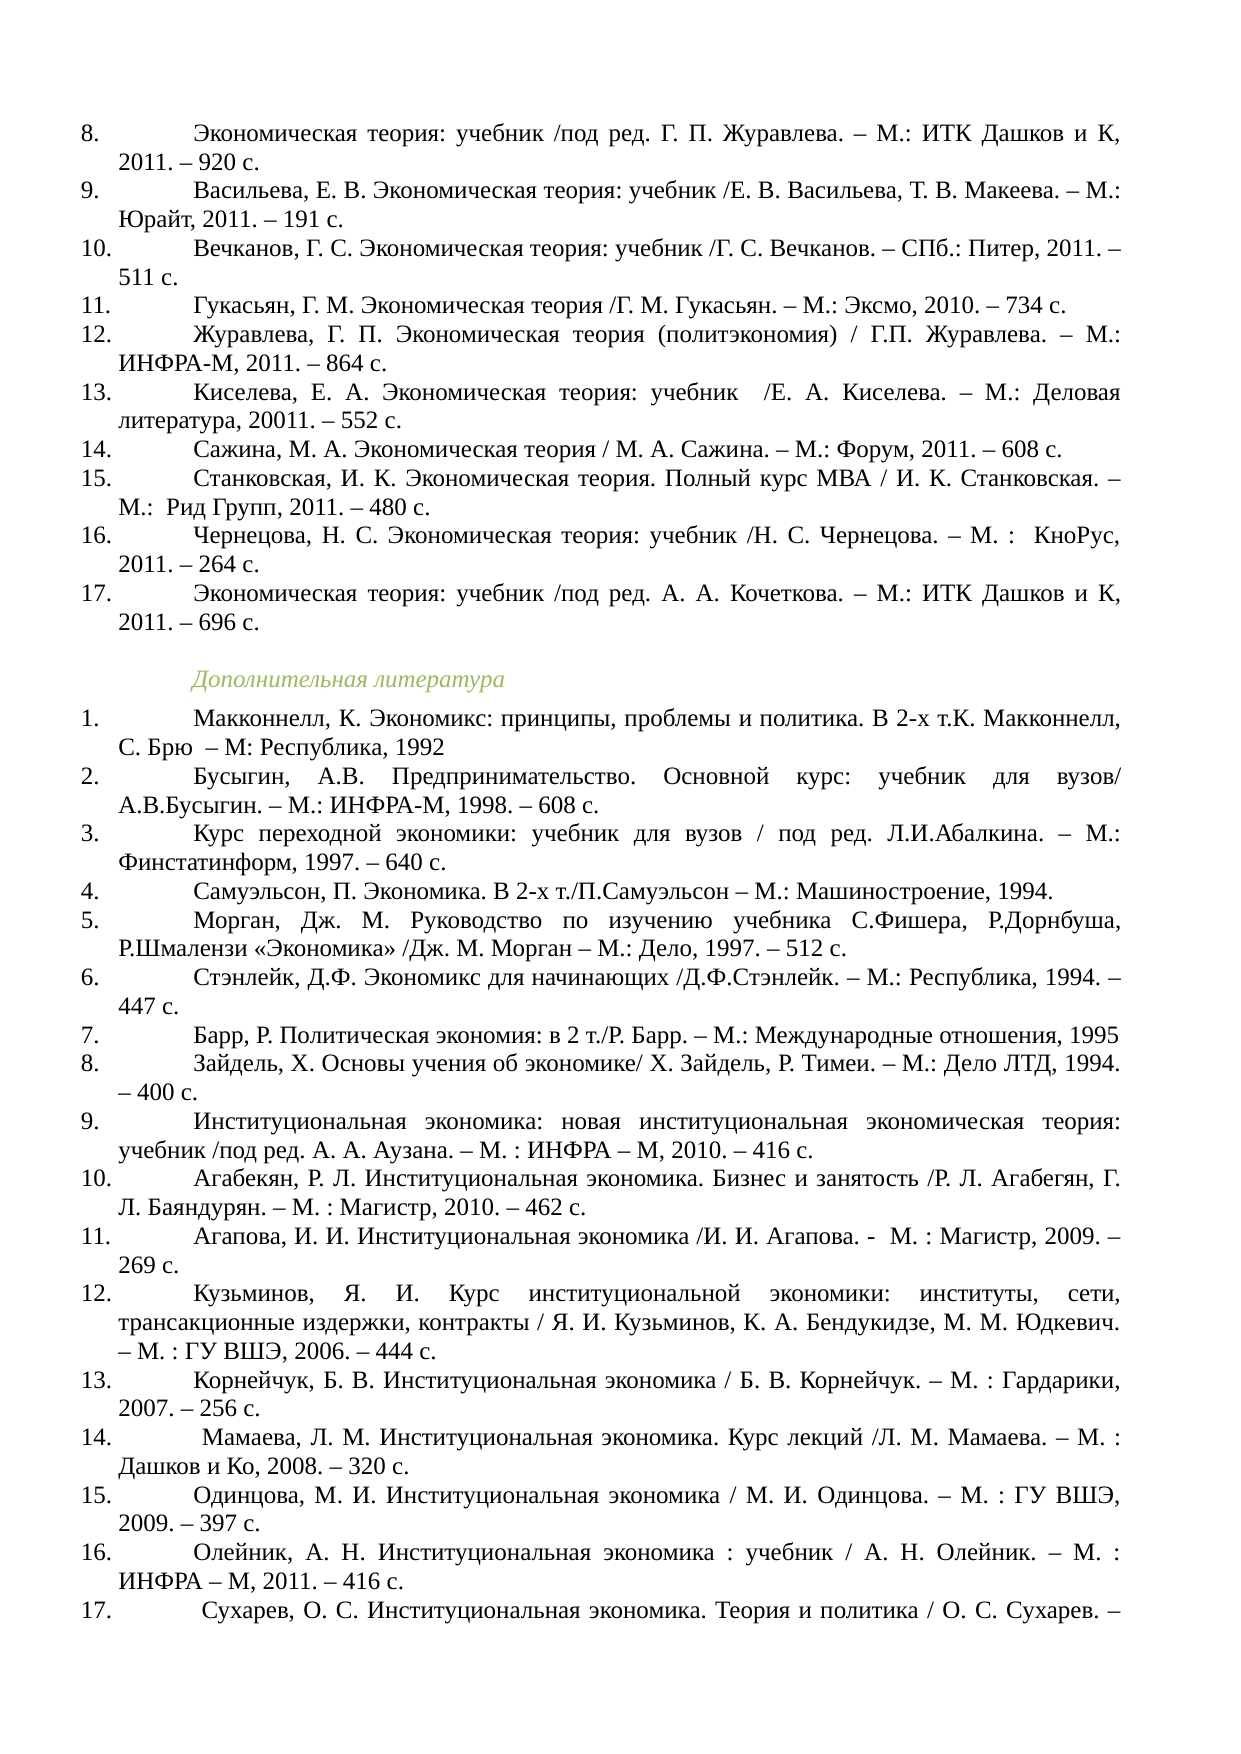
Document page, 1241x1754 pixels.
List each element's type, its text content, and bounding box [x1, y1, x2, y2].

subtitle Дополнительная литература [118, 664, 1122, 693]
list Киселева, Е. А. Экономическая теория: учебник /Е. А. Киселева. – М.: Деловая литература, 20011. – 552 с. [81, 377, 1122, 434]
list Сажина, М. А. Экономическая теория / М. А. Сажина. – М.: Форум, 2011. – 608 с. [81, 434, 1122, 463]
list Станковская, И. К. Экономическая теория. Полный курс МВА / И. К. Станковская. – М.: Рид Групп, 2011. – 480 с. [81, 463, 1122, 521]
list Мамаева, Л. М. Институциональная экономика. Курс лекций /Л. М. Мамаева. – М. : Дашков и Ко, 2008. – 320 с. [81, 1422, 1122, 1480]
list Агабекян, Р. Л. Институциональная экономика. Бизнес и занятость /Р. Л. Агабегян, Г. Л. Баяндурян. – М. : Магистр, 2010. – 462 с. [81, 1163, 1122, 1221]
list Журавлева, Г. П. Экономическая теория (политэкономия) / Г.П. Журавлева. – М.: ИНФРА-М, 2011. – 864 с. [81, 319, 1122, 377]
list Кузьминов, Я. И. Курс институциональной экономики: институты, сети, трансакционные издержки, контракты / Я. И. Кузьминов, К. А. Бендукидзе, М. М. Юдкевич. – М. : ГУ ВШЭ, 2006. – 444 с. [81, 1278, 1122, 1365]
list Морган, Дж. М. Руководство по изучению учебника С.Фишера, Р.Дорнбуша, Р.Шмалензи «Экономика» /Дж. М. Морган – М.: Дело, 1997. – 512 с. [81, 905, 1122, 962]
list Агапова, И. И. Институциональная экономика /И. И. Агапова. - М. : Магистр, 2009. – 269 с. [81, 1221, 1122, 1278]
list Сухарев, О. С. Институциональная экономика. Теория и политика / О. С. Сухарев. – [81, 1595, 1122, 1623]
list Одинцова, М. И. Институциональная экономика / М. И. Одинцова. – М. : ГУ ВШЭ, 2009. – 397 с. [81, 1480, 1122, 1537]
list Зайдель, Х. Основы учения об экономике/ Х. Зайдель, Р. Тимеи. – М.: Дело ЛТД, 1994. – 400 с. [81, 1048, 1122, 1106]
list Стэнлейк, Д.Ф. Экономикс для начинающих /Д.Ф.Стэнлейк. – М.: Республика, 1994. – 447 с. [81, 962, 1122, 1020]
list Гукасьян, Г. М. Экономическая теория /Г. М. Гукасьян. – М.: Эксмо, 2010. – 734 с. [81, 291, 1122, 319]
list Вечканов, Г. С. Экономическая теория: учебник /Г. С. Вечканов. – СПб.: Питер, 2011. – 511 с. [81, 233, 1122, 291]
list Корнейчук, Б. В. Институциональная экономика / Б. В. Корнейчук. – М. : Гардарики, 2007. – 256 с. [81, 1365, 1122, 1422]
list Институциональная экономика: новая институциональная экономическая теория: учебник /под ред. А. А. Аузана. – М. : ИНФРА – М, 2010. – 416 с. [81, 1106, 1122, 1163]
list Макконнелл, К. Экономикс: принципы, проблемы и политика. В 2-х т.К. Макконнелл, С. Брю – М: Республика, 1992 [81, 703, 1122, 761]
list Бусыгин, А.В. Предпринимательство. Основной курс: учебник для вузов/ А.В.Бусыгин. – М.: ИНФРА-М, 1998. – 608 с. [81, 761, 1122, 818]
list Васильева, Е. В. Экономическая теория: учебник /Е. В. Васильева, Т. В. Макеева. – М.: Юрайт, 2011. – 191 с. [81, 176, 1122, 233]
list Чернецова, Н. С. Экономическая теория: учебник /Н. С. Чернецова. – М. : КноРус, 2011. – 264 с. [81, 521, 1122, 578]
list Экономическая теория: учебник /под ред. Г. П. Журавлева. – М.: ИТК Дашков и К, 2011. – 920 с. [81, 118, 1122, 176]
list Самуэльсон, П. Экономика. В 2-х т./П.Самуэльсон – М.: Машиностроение, 1994. [81, 876, 1122, 905]
list Олейник, А. Н. Институциональная экономика : учебник / А. Н. Олейник. – М. : ИНФРА – М, 2011. – 416 с. [81, 1537, 1122, 1595]
list Курс переходной экономики: учебник для вузов / под ред. Л.И.Абалкина. – М.: Финстатинформ, 1997. – 640 с. [81, 818, 1122, 876]
list Экономическая теория: учебник /под ред. А. А. Кочеткова. – М.: ИТК Дашков и К, 2011. – 696 с. [81, 578, 1122, 636]
list Барр, Р. Политическая экономия: в 2 т./Р. Барр. – М.: Международные отношения, 1995 [81, 1020, 1122, 1048]
